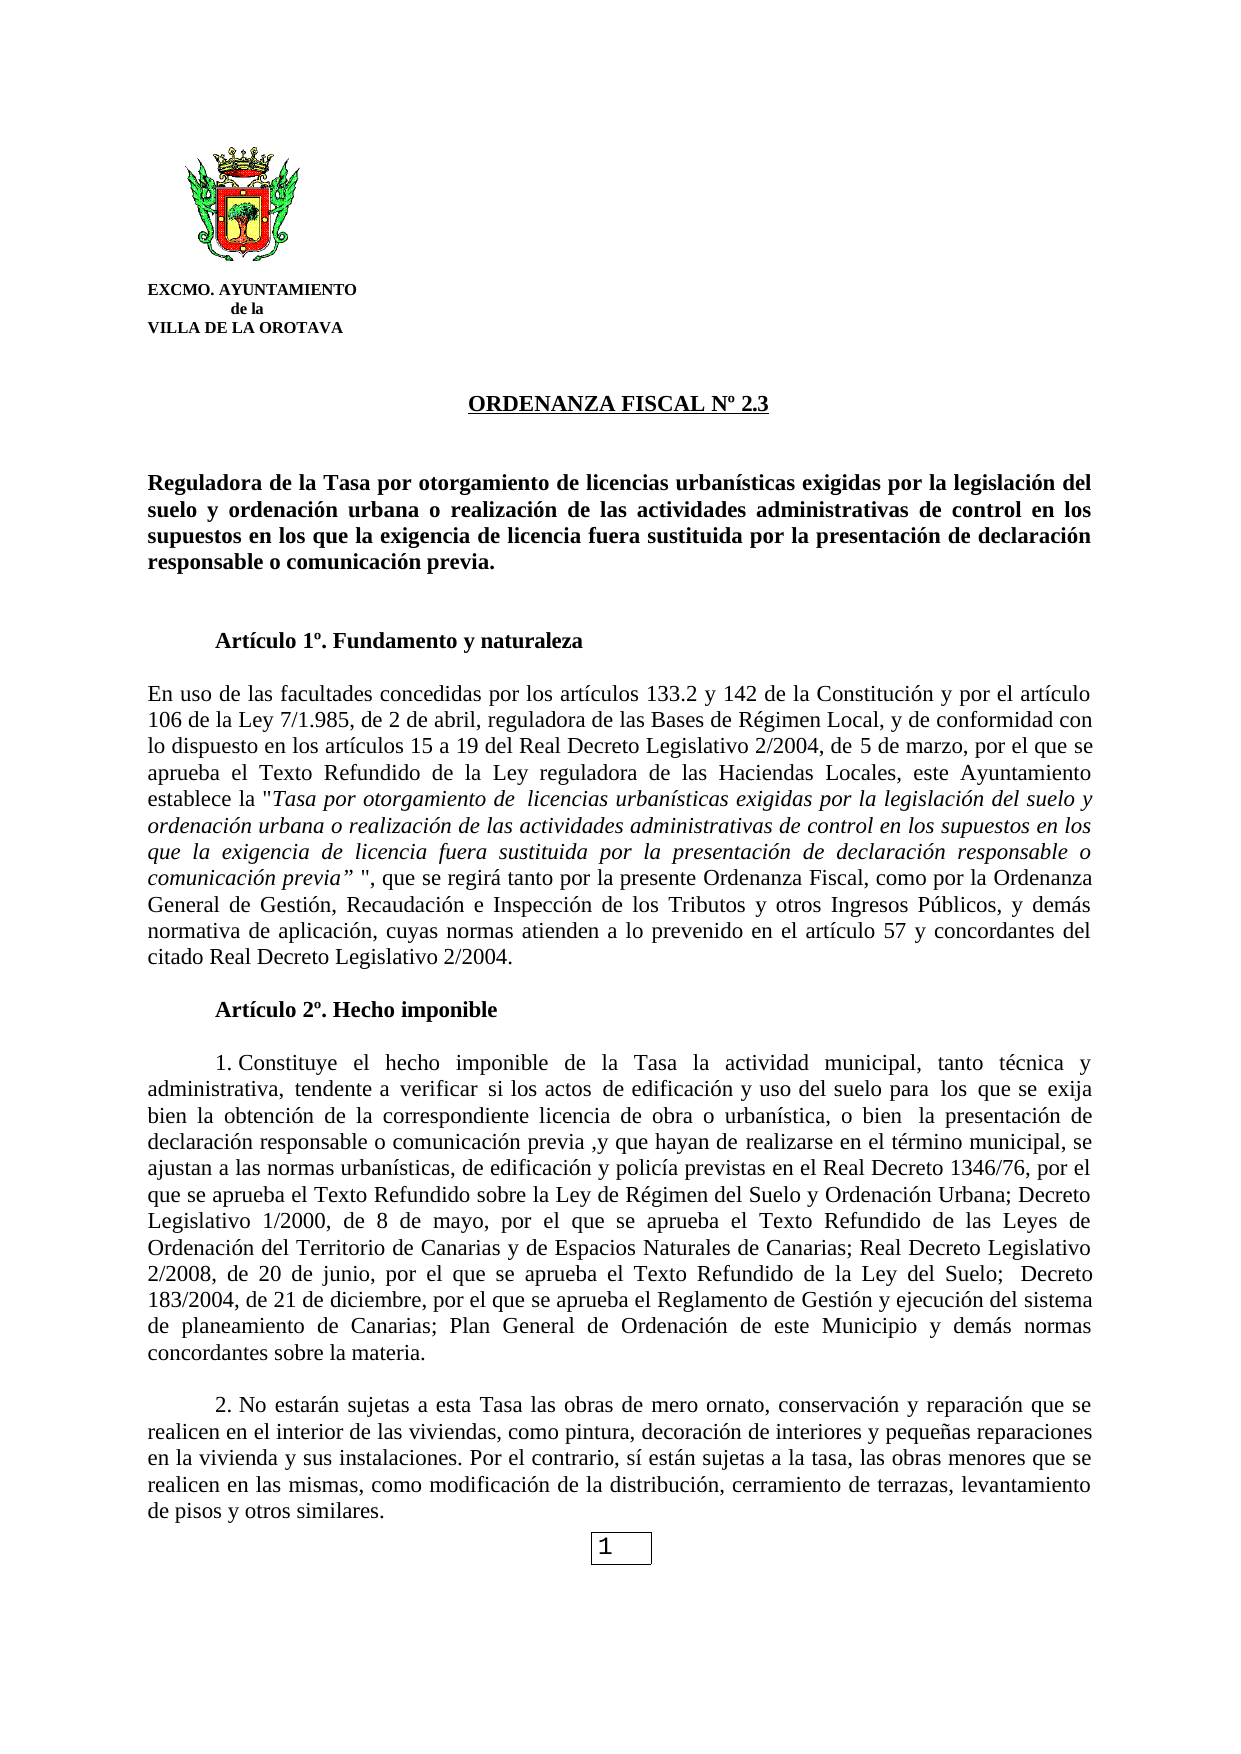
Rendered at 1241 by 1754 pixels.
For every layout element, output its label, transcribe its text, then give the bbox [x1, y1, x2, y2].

list No estarán sujetas a esta Tasa las obras de mero ornato, conservación y reparación que se realicen en el interior de las viviendas, como pintura, decoración de interiores y pequeñas reparaciones en la vivienda y sus instalaciones. Por el contrario, sí están sujetas a la tasa, las obras menores que se realicen en las mismas, como modificación de la distribución, cerramiento de terrazas, levantamiento de pisos y otros similares. [147, 1392, 1093, 1523]
text ORDENANZA FISCAL Nº 2.3 [466, 390, 770, 417]
subtitle Reguladora de la Tasa por otorgamiento de licencias urbanísticas exigidas por la legislación del suelo y ordenación urbana o realización de las actividades administrativas de control en los supuestos en los que la exigencia de licencia fuera sustituida por la presentación de declaración responsable o comunicación previa. [147, 469, 1093, 575]
text Artículo 1º. Fundamento y naturaleza [215, 627, 1105, 654]
list Constituye el hecho imponible de la Tasa la actividad municipal, tanto técnica y administrativa, tendente a verificar si los actos de edificación y uso del suelo para los que se exija bien la obtención de la correspondiente licencia de obra o urbanística, o bien la presentación de declaración responsable o comunicación previa ,y que hayan de realizarse en el término municipal, se ajustan a las normas urbanísticas, de edificación y policía previstas en el Real Decreto 1346/76, por el que se aprueba el Texto Refundido sobre la Ley de Régimen del Suelo y Ordenación Urbana; Decreto Legislativo 1/2000, de 8 de mayo, por el que se aprueba el Texto Refundido de las Leyes de Ordenación del Territorio de Canarias y de Espacios Naturales de Canarias; Real Decreto Legislativo 2/2008, de 20 de junio, por el que se aprueba el Texto Refundido de la Ley del Suelo; Decreto 183/2004, de 21 de diciembre, por el que se aprueba el Reglamento de Gestión y ejecución del sistema de planeamiento de Canarias; Plan General de Ordenación de este Municipio y demás normas concordantes sobre la materia. [147, 1049, 1093, 1365]
subtitle Artículo 2º. Hecho imponible [215, 996, 1105, 1023]
text En uso de las facultades concedidas por los artículos 133.2 y 142 de la Constitución y por el artículo 106 de la Ley 7/1.985, de 2 de abril, reguladora de las Bases de Régimen Local, y de conformidad con lo dispuesto en los artículos 15 a 19 del Real Decreto Legislativo 2/2004, de 5 de marzo, por el que se aprueba el Texto Refundido de la Ley reguladora de las Haciendas Locales, este Ayuntamiento establece la "Tasa por otorgamiento de licencias urbanísticas exigidas por la legislación del suelo y ordenación urbana o realización de las actividades administrativas de control en los supuestos en los que la exigencia de licencia fuera sustituida por la presentación de declaración responsable o comunicación previa” ", que se regirá tanto por la presente Ordenanza Fiscal, como por la Ordenanza General de Gestión, Recaudación e Inspección de los Tributos y otros Ingresos Públicos, y demás normativa de aplicación, cuyas normas atienden a lo prevenido en el artículo 57 y concordantes del citado Real Decreto Legislativo 2/2004. [147, 680, 1093, 970]
text EXCMO. AYUNTAMIENTO [147, 281, 1105, 300]
text de la [230, 300, 1105, 319]
text VILLA DE LA OROTAVA [147, 319, 1105, 338]
picture [185, 147, 300, 261]
